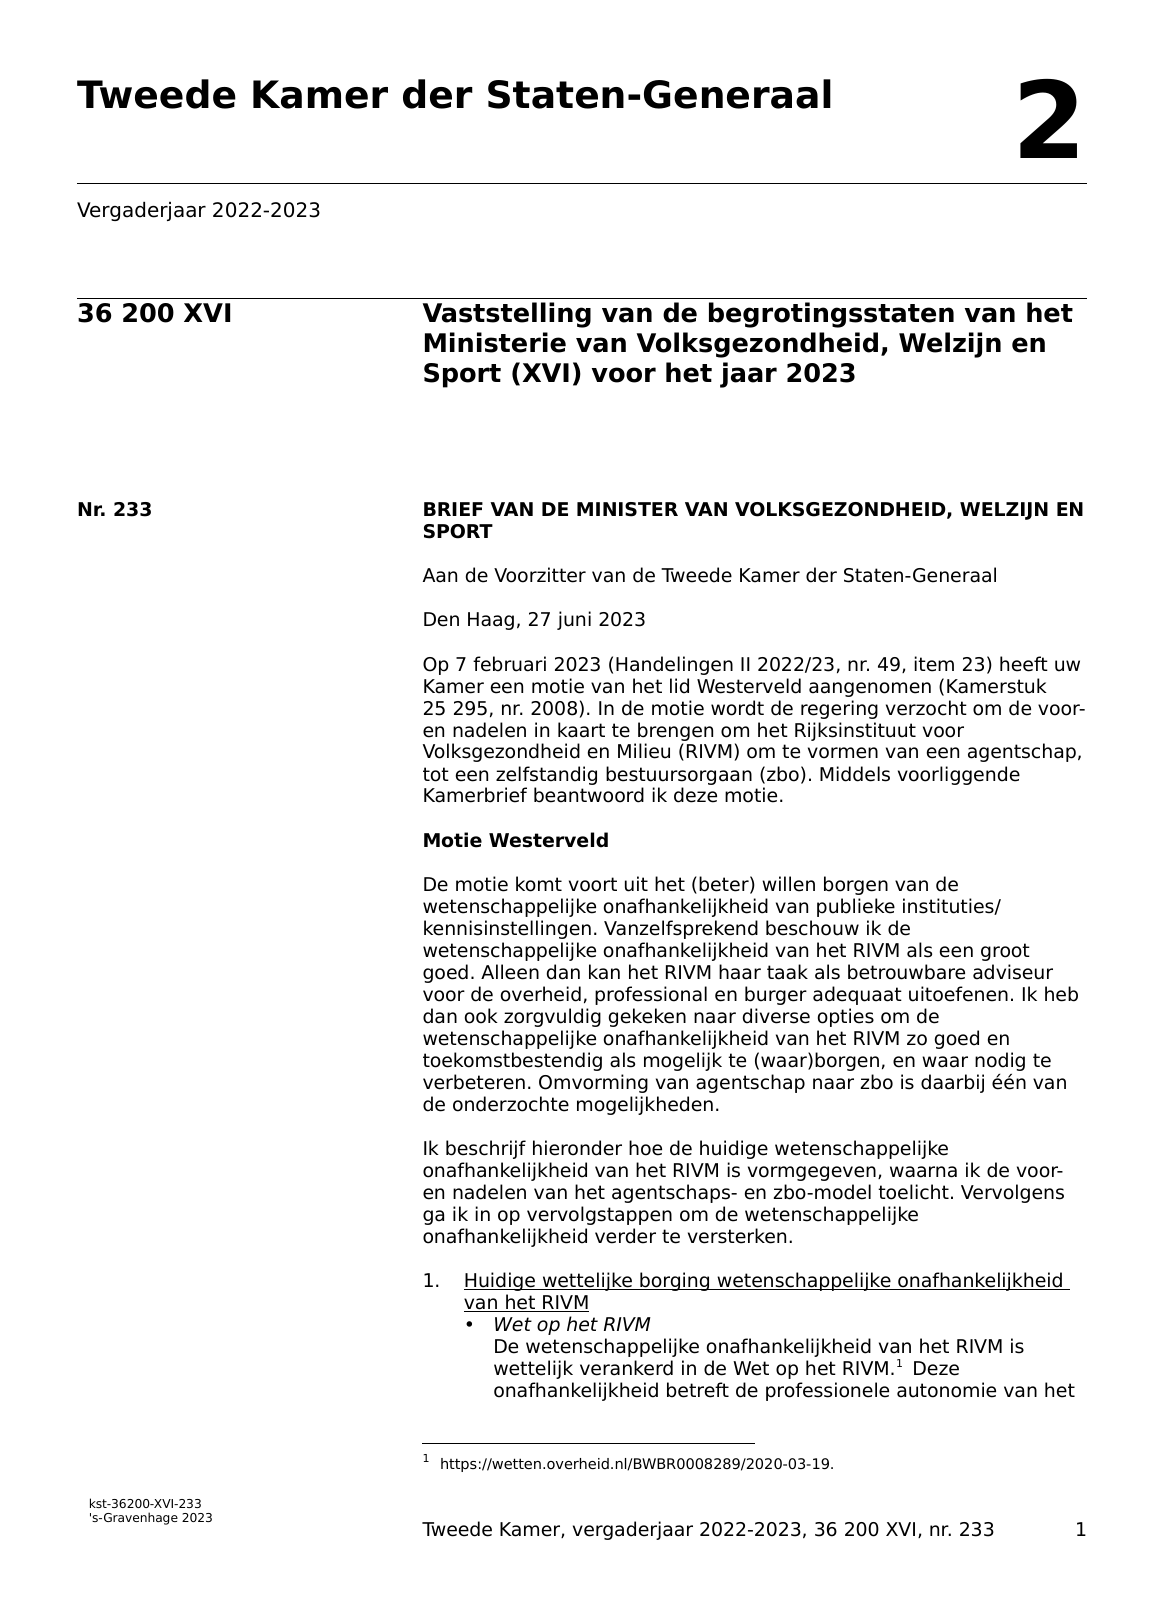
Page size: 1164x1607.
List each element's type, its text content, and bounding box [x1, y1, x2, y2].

text Den Haag, 27 juni 2023 [422, 609, 1087, 631]
text https://wetten.overheid.nl/BWBR0008289/2020-03-19. [422, 1452, 1087, 1474]
text • Wet op het RIVM [464, 1314, 1087, 1336]
table_header 2 [886, 59, 1087, 183]
table_header Tweede Kamer der Staten-Generaal [77, 59, 886, 183]
subtitle 36 200 XVI Vaststelling van de begrotingsstaten van het Ministerie van Volksgezondheid, Welzijn en Sport (XVI) voor het jaar 2023 [77, 299, 1087, 388]
text 1. Huidige wettelijke borging wetenschappelijke onafhankelijkheid van het RIVM [422, 1270, 1087, 1314]
text De motie komt voort uit het (beter) willen borgen van de wetenschappelijke onafhankelijkheid van publieke instituties/ kennisinstellingen. Vanzelfsprekend beschouw ik de wetenschappelijke onafhankelijkheid van het RIVM als een groot goed. Alleen dan kan het RIVM haar taak als betrouwbare adviseur voor de overheid, professional en burger adequaat uitoefenen. Ik heb dan ook zorgvuldig gekeken naar diverse opties om de wetenschappelijke onafhankelijkheid van het RIVM zo goed en toekomstbestendig als mogelijk te (waar)borgen, en waar nodig te verbeteren. Omvorming van agentschap naar zbo is daarbij één van de onderzochte mogelijkheden. [422, 874, 1087, 1116]
text Ik beschrijf hieronder hoe de huidige wetenschappelijke onafhankelijkheid van het RIVM is vormgegeven, waarna ik de voor-en nadelen van het agentschaps- en zbo-model toelicht. Vervolgens ga ik in op vervolgstappen om de wetenschappelijke onafhankelijkheid verder te versterken. [422, 1138, 1087, 1248]
text kst-36200-XVI-233 [88, 1497, 323, 1511]
text Aan de Voorzitter van de Tweede Kamer der Staten-Generaal [422, 565, 1087, 587]
subtitle Motie Westerveld [422, 829, 1087, 852]
text 's-Gravenhage 2023 [88, 1511, 323, 1525]
table_cell Vergaderjaar 2022-2023 [77, 184, 1087, 298]
subtitle Nr. 233 BRIEF VAN DE MINISTER VAN VOLKSGEZONDHEID, WELZIJN EN SPORT [77, 499, 1087, 543]
text Op 7 februari 2023 (Handelingen II 2022/23, nr. 49, item 23) heeft uw Kamer een motie van het lid Westerveld aangenomen (Kamerstuk 25 295, nr. 2008). In de motie wordt de regering verzocht om de voor- en nadelen in kaart te brengen om het Rijksinstituut voor Volksgezondheid en Milieu (RIVM) om te vormen van een agentschap, tot een zelfstandig bestuursorgaan (zbo). Middels voorliggende Kamerbrief beantwoord ik deze motie. [422, 653, 1087, 807]
text De wetenschappelijke onafhankelijkheid van het RIVM is wettelijk verankerd in de Wet op het RIVM. Deze onafhankelijkheid betreft de professionele autonomie van het [493, 1336, 1087, 1402]
